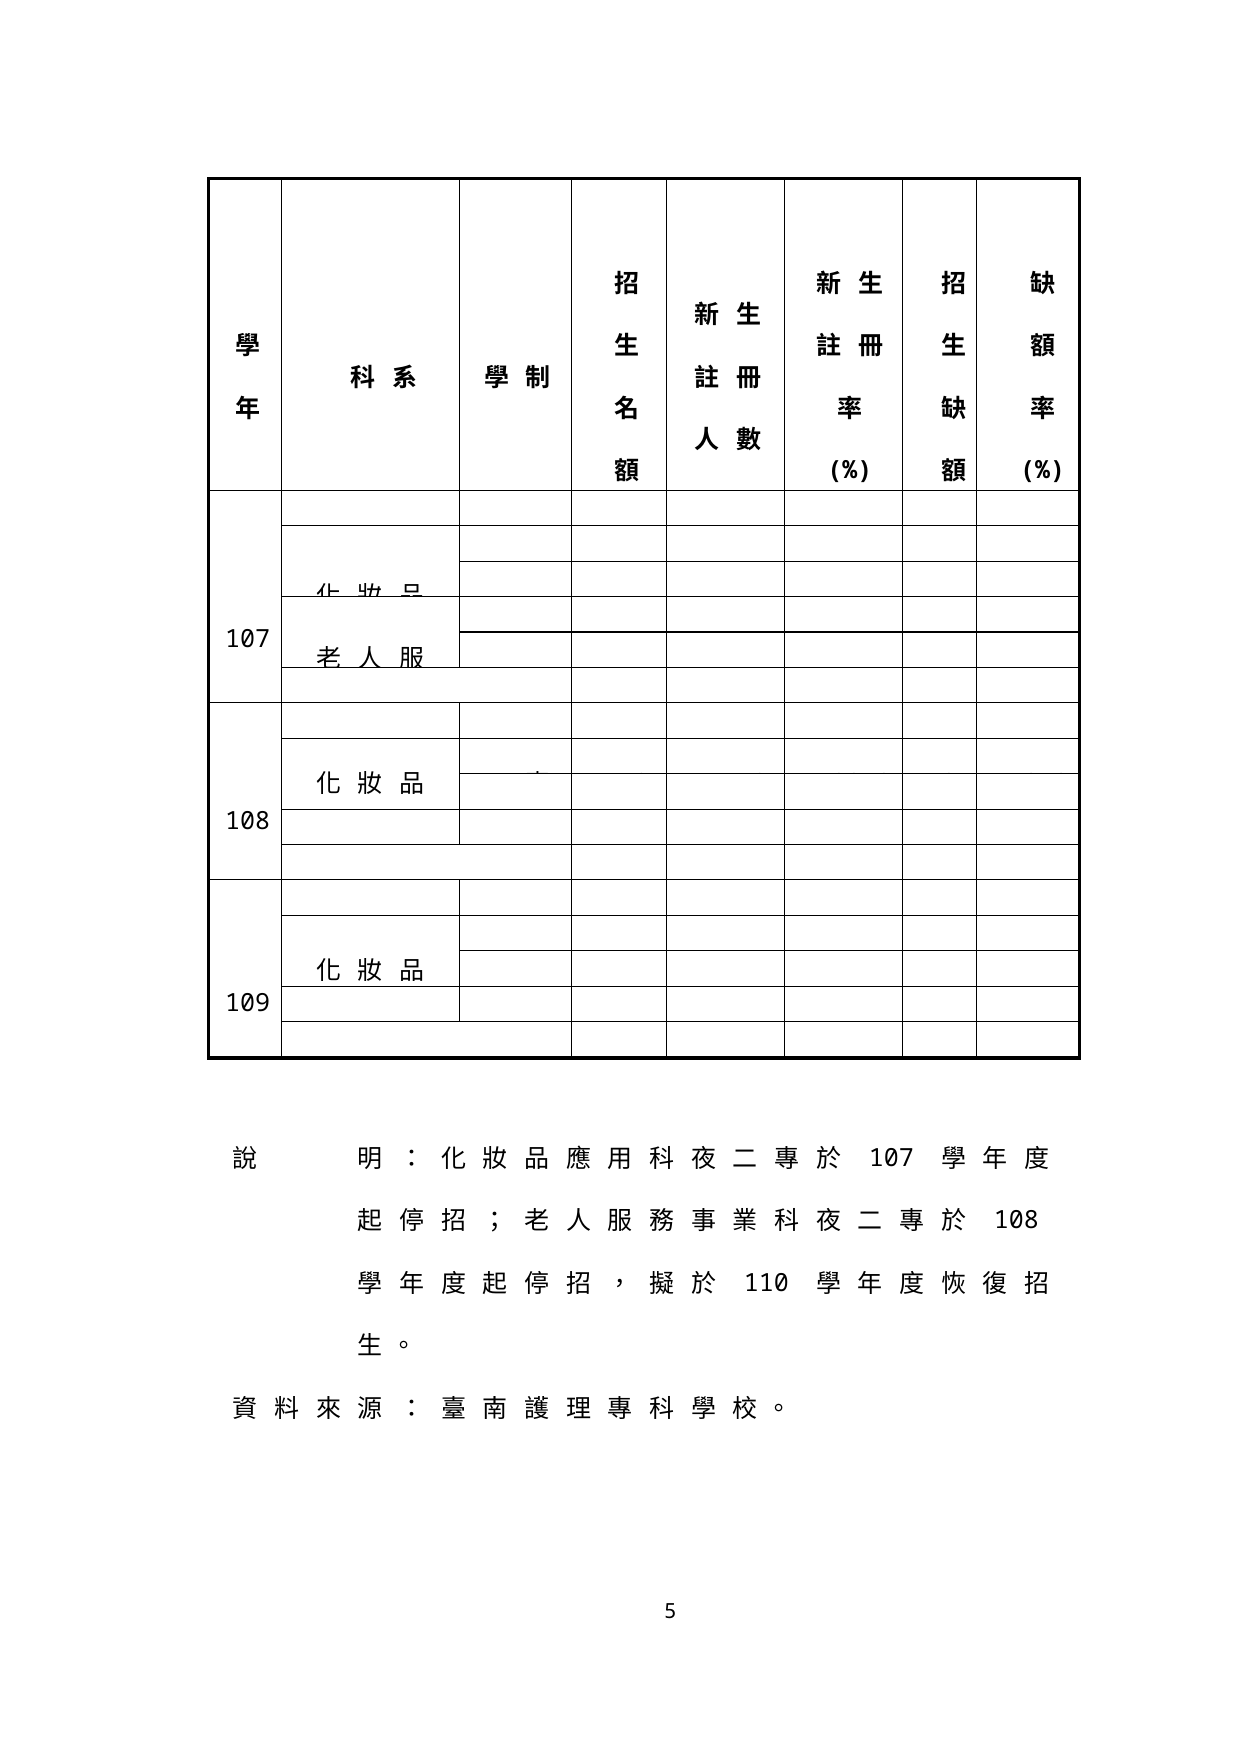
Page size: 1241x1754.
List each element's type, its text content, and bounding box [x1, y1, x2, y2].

table_cell 38.82 [977, 774, 1078, 808]
table_cell 50 [667, 810, 784, 844]
table_header 招生缺額 [903, 180, 976, 490]
table_cell 15 [903, 562, 976, 596]
table_cell 合計 [282, 1022, 571, 1056]
table_cell 0 [903, 597, 976, 631]
table_cell 250 [667, 703, 784, 738]
table_cell 22 [572, 633, 666, 667]
table_cell 0 [903, 916, 976, 950]
table_cell 50 [667, 597, 784, 631]
table_cell 100.00 [785, 526, 902, 561]
table_cell 434 [572, 845, 666, 879]
table_cell 100.00 [785, 739, 902, 773]
table_cell 250 [572, 491, 666, 525]
table_cell 49 [572, 526, 666, 561]
table_cell 7.60 [977, 845, 1078, 879]
table_cell 50 [572, 987, 666, 1021]
table_cell 0 [903, 739, 976, 773]
table_cell 0.00 [977, 633, 1078, 667]
text 說 明：化妝品應用科夜二專於107學年度起停招；老人服務事業科夜二專於108學年度起停招，擬於110學年度恢復招生。 [197, 1115, 1058, 1365]
table_cell 85 [572, 774, 666, 808]
table_cell 0 [977, 880, 1078, 915]
table_header 學制 [460, 180, 571, 490]
table_cell 100.00 [785, 987, 902, 1021]
table_header 新生註冊率(%) [785, 180, 902, 490]
table_cell 49 [667, 739, 784, 773]
table_cell 16 [903, 1022, 976, 1056]
table_cell 老人服務事業科 [282, 987, 459, 1021]
table_cell 五專 [460, 810, 571, 844]
table_cell 護理科 [282, 880, 459, 915]
table_cell 0 [903, 703, 976, 738]
table_cell 70 [572, 951, 666, 986]
table_cell 50 [572, 810, 666, 844]
table_cell 50 [667, 987, 784, 1021]
table_cell 77.14 [785, 951, 902, 986]
table_cell 五專 [460, 880, 571, 915]
table_cell 0 [903, 526, 976, 561]
table_cell 409 [667, 1022, 784, 1056]
table_cell 52 [667, 774, 784, 808]
table_cell 五專 [460, 916, 571, 950]
table_cell 0.00 [977, 491, 1078, 525]
table_cell 0 [903, 880, 976, 915]
table_cell 0.00 [977, 703, 1078, 738]
table_cell 20.27 [977, 562, 1078, 596]
table_cell 3.76 [977, 1022, 1078, 1056]
table_cell 50 [572, 597, 666, 631]
table_cell 護理科 [282, 703, 459, 738]
table_cell 100.00 [785, 491, 902, 525]
table_cell 夜二專 [460, 633, 571, 667]
table_cell 49 [572, 739, 666, 773]
table_cell 老人服務事業科 [363, 655, 376, 667]
table_cell 五專 [460, 703, 571, 738]
table_cell 96.63 [785, 668, 902, 702]
table_cell 445 [572, 668, 666, 702]
table_cell 59 [667, 562, 784, 596]
table_cell 化妝品應用科 [282, 739, 459, 808]
table_cell 老人服務事業科 [282, 810, 459, 844]
table_cell 96.24 [785, 1022, 902, 1056]
table_cell 22 [667, 633, 784, 667]
table_cell 100.00 [785, 633, 902, 667]
table_cell 250 [667, 491, 784, 525]
table_cell 化妝品應用科 [282, 916, 459, 986]
table_cell 五專 [460, 597, 571, 631]
table_cell 合計 [282, 668, 571, 702]
table_cell 五專 [460, 491, 571, 525]
table_header 招生名額 [572, 180, 666, 490]
table_cell 54 [667, 951, 784, 986]
table_header 學年 [210, 180, 281, 490]
table_cell 0 [903, 491, 976, 525]
table_cell 49 [667, 526, 784, 561]
table_cell 0.00 [977, 526, 1078, 561]
table_cell 55 [572, 916, 666, 950]
table_cell 250 [572, 880, 666, 915]
table_cell 107 [210, 491, 281, 702]
table_cell 250 [572, 703, 666, 738]
table_cell 74 [572, 562, 666, 596]
table_cell 108 [210, 703, 281, 879]
table_cell 0 [903, 810, 976, 844]
table_cell 22.86 [977, 951, 1078, 986]
table_header 新生註冊人數 [667, 180, 784, 490]
table_cell 100.00 [785, 597, 902, 631]
table_cell 425 [572, 1022, 666, 1056]
table_cell 老人服務事業科 [282, 597, 459, 667]
table_cell 0 [977, 916, 1078, 950]
text 資料來源：臺南護理專科學校。 [197, 1365, 1058, 1427]
table_cell 55 [667, 916, 784, 950]
table_cell 0 [977, 987, 1078, 1021]
table_cell 79.73 [785, 562, 902, 596]
table_cell 二專 [460, 951, 571, 986]
table_cell 3.37 [977, 668, 1078, 702]
table_cell 二專 [460, 774, 571, 808]
table_cell 化妝品應用科 [282, 526, 459, 596]
table_cell 護理科 [282, 491, 459, 525]
table_cell 61.18 [785, 774, 902, 808]
table_cell 16 [903, 951, 976, 986]
table_cell 100.00 [785, 810, 902, 844]
table_cell 92.40 [785, 845, 902, 879]
table_cell 33 [903, 774, 976, 808]
table_cell 二專 [460, 562, 571, 596]
table_cell 合計 [282, 845, 571, 879]
table_cell 0.00 [977, 810, 1078, 844]
table_cell 五專 [460, 526, 571, 561]
table_cell 五專 [460, 987, 571, 1021]
table_cell 430 [667, 668, 784, 702]
table_cell 0 [903, 987, 976, 1021]
table_header 缺額率(%) [977, 180, 1078, 490]
table_cell 0.00 [977, 597, 1078, 631]
table_cell 五專 [460, 739, 571, 773]
table_cell 100.00 [785, 703, 902, 738]
table_cell 100.00 [785, 880, 902, 915]
table_cell 109 [210, 880, 281, 1056]
table_cell 33 [903, 845, 976, 879]
table_cell 250 [667, 880, 784, 915]
table_cell 401 [667, 845, 784, 879]
table_header 科系 [282, 180, 459, 490]
table_cell 100.00 [785, 916, 902, 950]
table_cell 15 [903, 668, 976, 702]
table_cell 0 [903, 633, 976, 667]
table_cell 0.00 [977, 739, 1078, 773]
